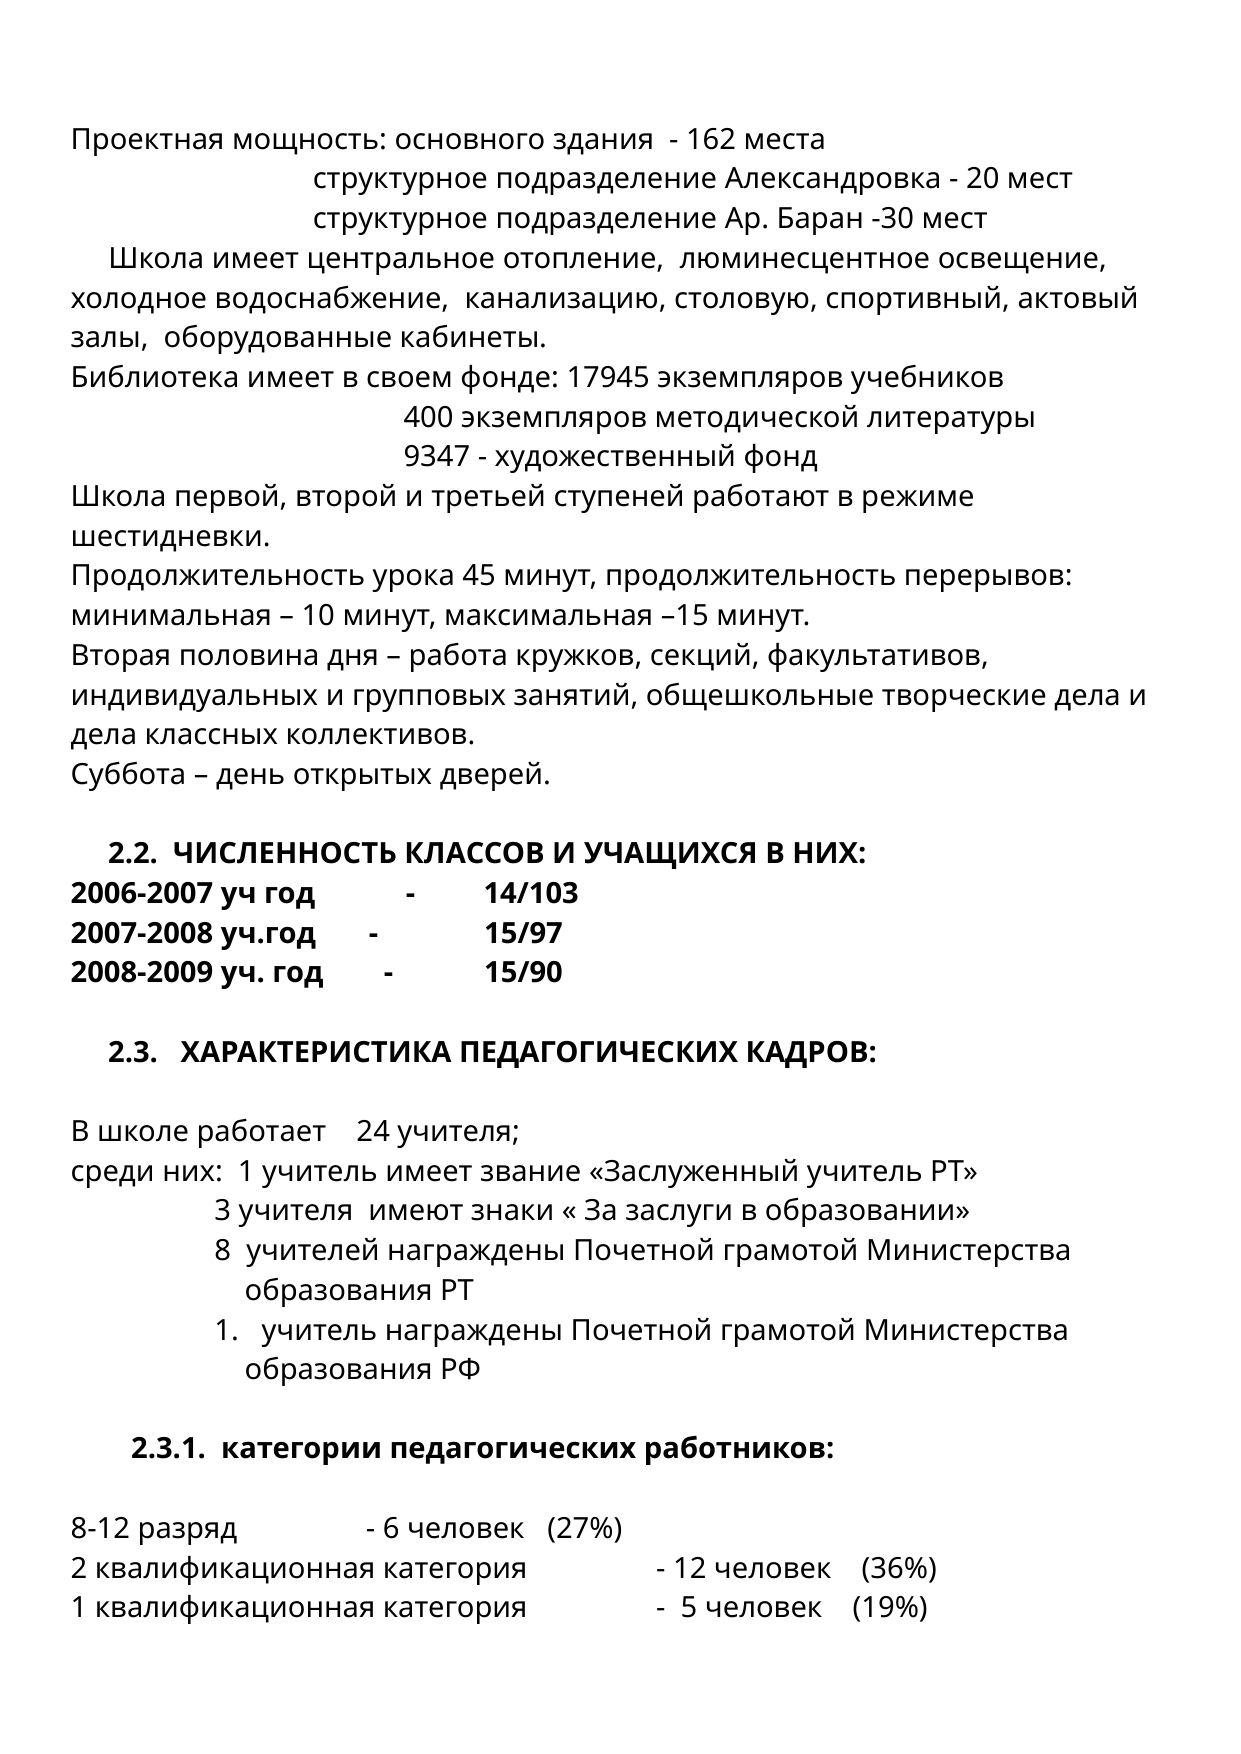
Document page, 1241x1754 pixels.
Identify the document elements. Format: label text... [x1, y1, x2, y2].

text 1 квалификационная категория - 5 человек (19%) [70, 1587, 1175, 1626]
text Проектная мощность: основного здания - 162 места [70, 118, 1175, 158]
text 8-12 разряд - 6 человек (27%) [70, 1507, 1175, 1547]
text 3 учителя имеют знаки « За заслуги в образовании» [70, 1190, 1175, 1229]
text структурное подразделение Ар. Баран -30 мест [70, 197, 1175, 237]
text Вторая половина дня – работа кружков, секций, факультативов, индивидуальных и групповых занятий, общешкольные творческие дела и дела классных коллективов. [70, 634, 1175, 753]
text 1. учитель награждены Почетной грамотой Министерства [70, 1309, 1175, 1348]
text Школа первой, второй и третьей ступеней работают в режиме шестидневки. [70, 475, 1175, 555]
text 8 учителей награждены Почетной грамотой Министерства [70, 1229, 1175, 1269]
text 2 квалификационная категория - 12 человек (36%) [70, 1547, 1175, 1587]
text 2007-2008 уч.год - 15/97 [70, 912, 1175, 952]
text 2.2. ЧИСЛЕННОСТЬ КЛАССОВ И УЧАЩИХСЯ В НИХ: [108, 832, 1175, 872]
text 2008-2009 уч. год - 15/90 [70, 952, 1175, 991]
text образования РФ [70, 1348, 1175, 1388]
text Школа имеет центральное отопление, люминесцентное освещение, холодное водоснабжение, канализацию, столовую, спортивный, актовый залы, оборудованные кабинеты. [70, 237, 1175, 356]
text Библиотека имеет в своем фонде: 17945 экземпляров учебников [70, 356, 1175, 396]
text В школе работает 24 учителя; [70, 1110, 1175, 1150]
text Продолжительность урока 45 минут, продолжительность перерывов: минимальная – 10 минут, максимальная –15 минут. [70, 555, 1175, 634]
text 2006-2007 уч год - 14/103 [70, 872, 1175, 912]
text 9347 - художественный фонд [70, 436, 1175, 475]
text 2.3.1. категории педагогических работников: [70, 1428, 1175, 1467]
text 400 экземпляров методической литературы [70, 396, 1175, 436]
text 2.3. ХАРАКТЕРИСТИКА ПЕДАГОГИЧЕСКИХ КАДРОВ: [108, 1031, 1175, 1071]
text среди них: 1 учитель имеет звание «Заслуженный учитель РТ» [70, 1150, 1175, 1190]
text структурное подразделение Александровка - 20 мест [70, 158, 1175, 197]
text Суббота – день открытых дверей. [70, 753, 1175, 793]
text образования РТ [70, 1269, 1175, 1309]
